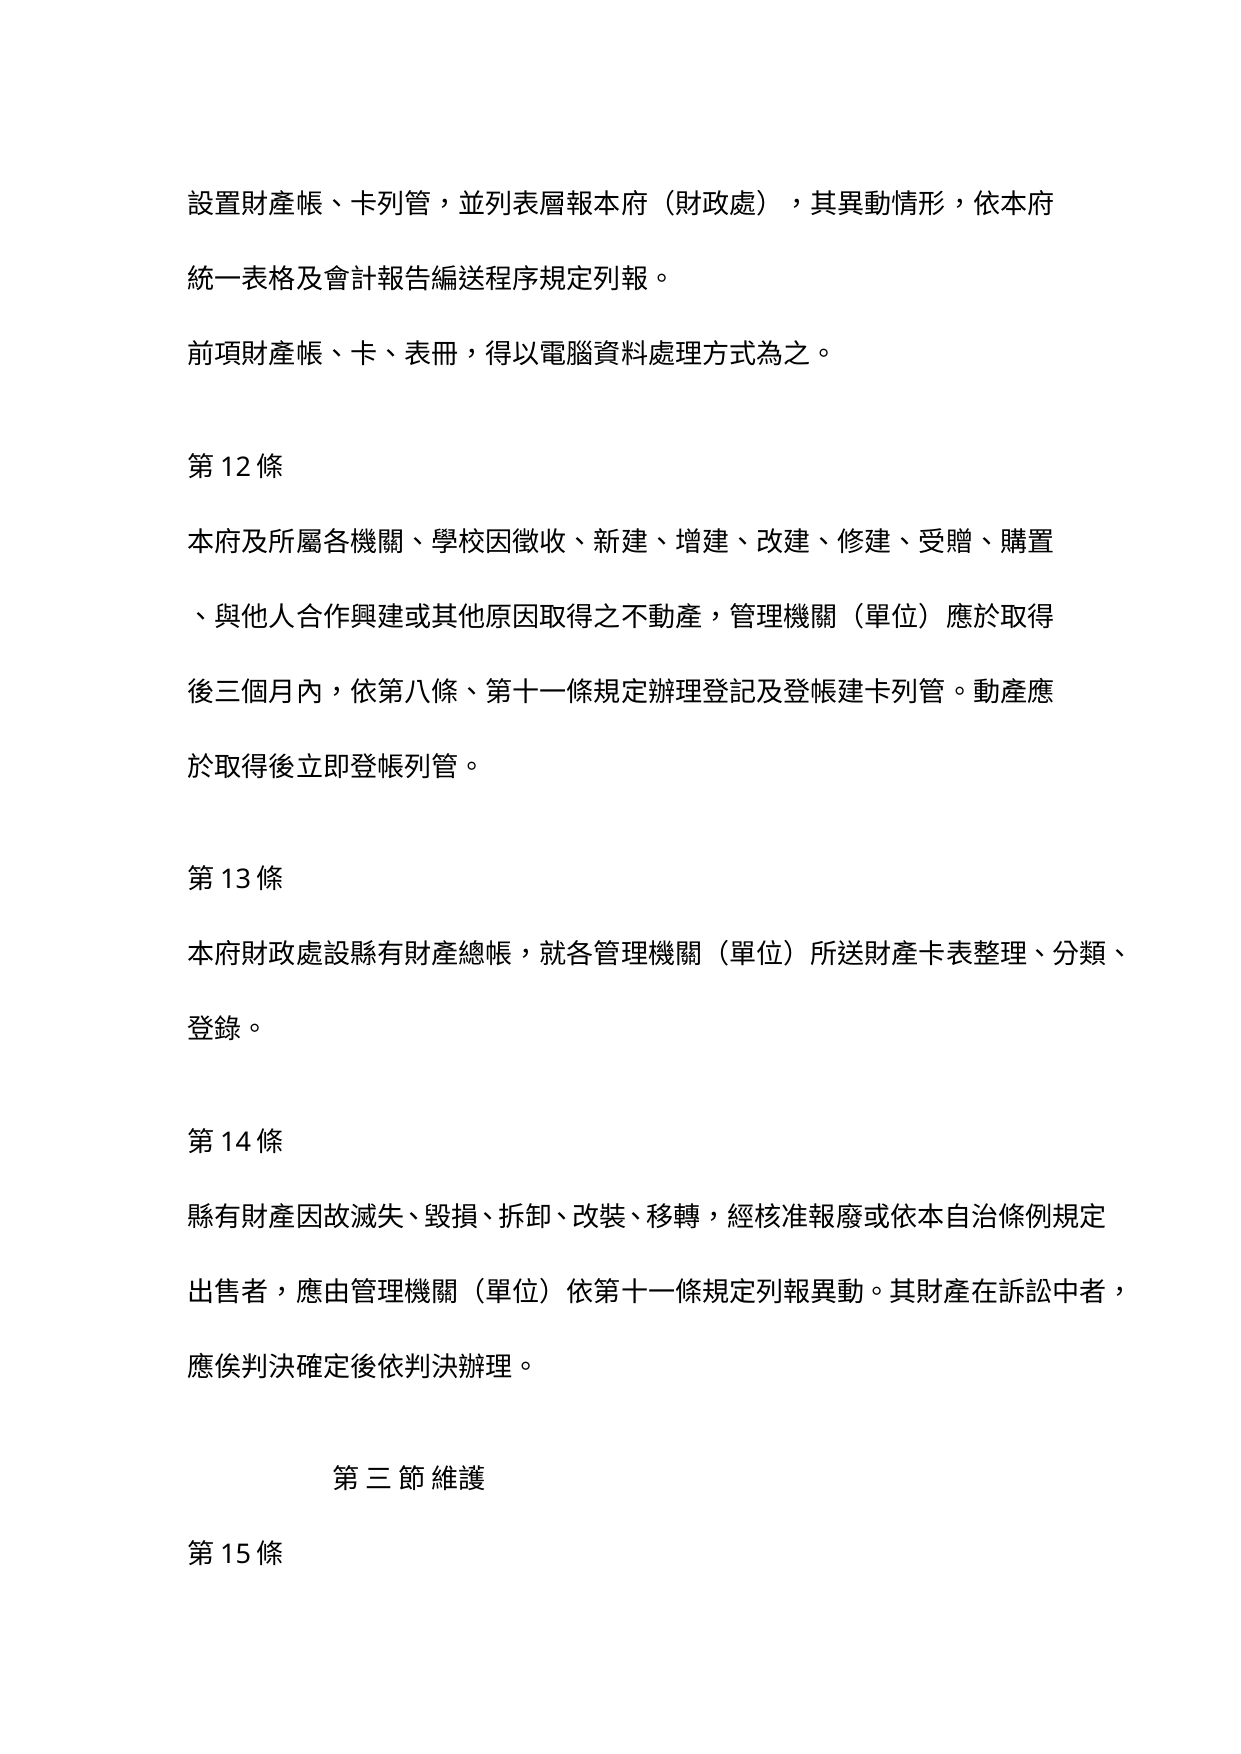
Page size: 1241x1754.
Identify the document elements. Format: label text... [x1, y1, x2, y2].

text 第13條 [187, 839, 1106, 914]
text 本府財政處設縣有財產總帳，就各管理機關（單位）所送財產卡表整理、分類、登錄。 [187, 914, 1106, 1064]
text 縣有財產因故滅失、毀損、拆卸、改裝、移轉，經核准報廢或依本自治條例規定出售者，應由管理機關（單位）依第十一條規定列報異動。其財產在訴訟中者，應俟判決確定後依判決辦理。 [187, 1177, 1106, 1402]
text 於取得後立即登帳列管。 [187, 727, 1106, 802]
text 第15條 [187, 1514, 1106, 1589]
text 本府及所屬各機關、學校因徵收、新建、增建、改建、修建、受贈、購置 [187, 502, 1106, 577]
text 設置財產帳、卡列管，並列表層報本府（財政處），其異動情形，依本府 [187, 164, 1106, 239]
text 第14條 [187, 1102, 1106, 1177]
text 第12條 [187, 427, 1106, 502]
text 統一表格及會計報告編送程序規定列報。 [187, 239, 1106, 314]
text 、與他人合作興建或其他原因取得之不動產，管理機關（單位）應於取得 [187, 577, 1106, 652]
text 前項財產帳、卡、表冊，得以電腦資料處理方式為之。 [187, 314, 1106, 389]
text 第 三 節 維護 [187, 1439, 1106, 1514]
text 後三個月內，依第八條、第十一條規定辦理登記及登帳建卡列管。動產應 [187, 652, 1106, 727]
